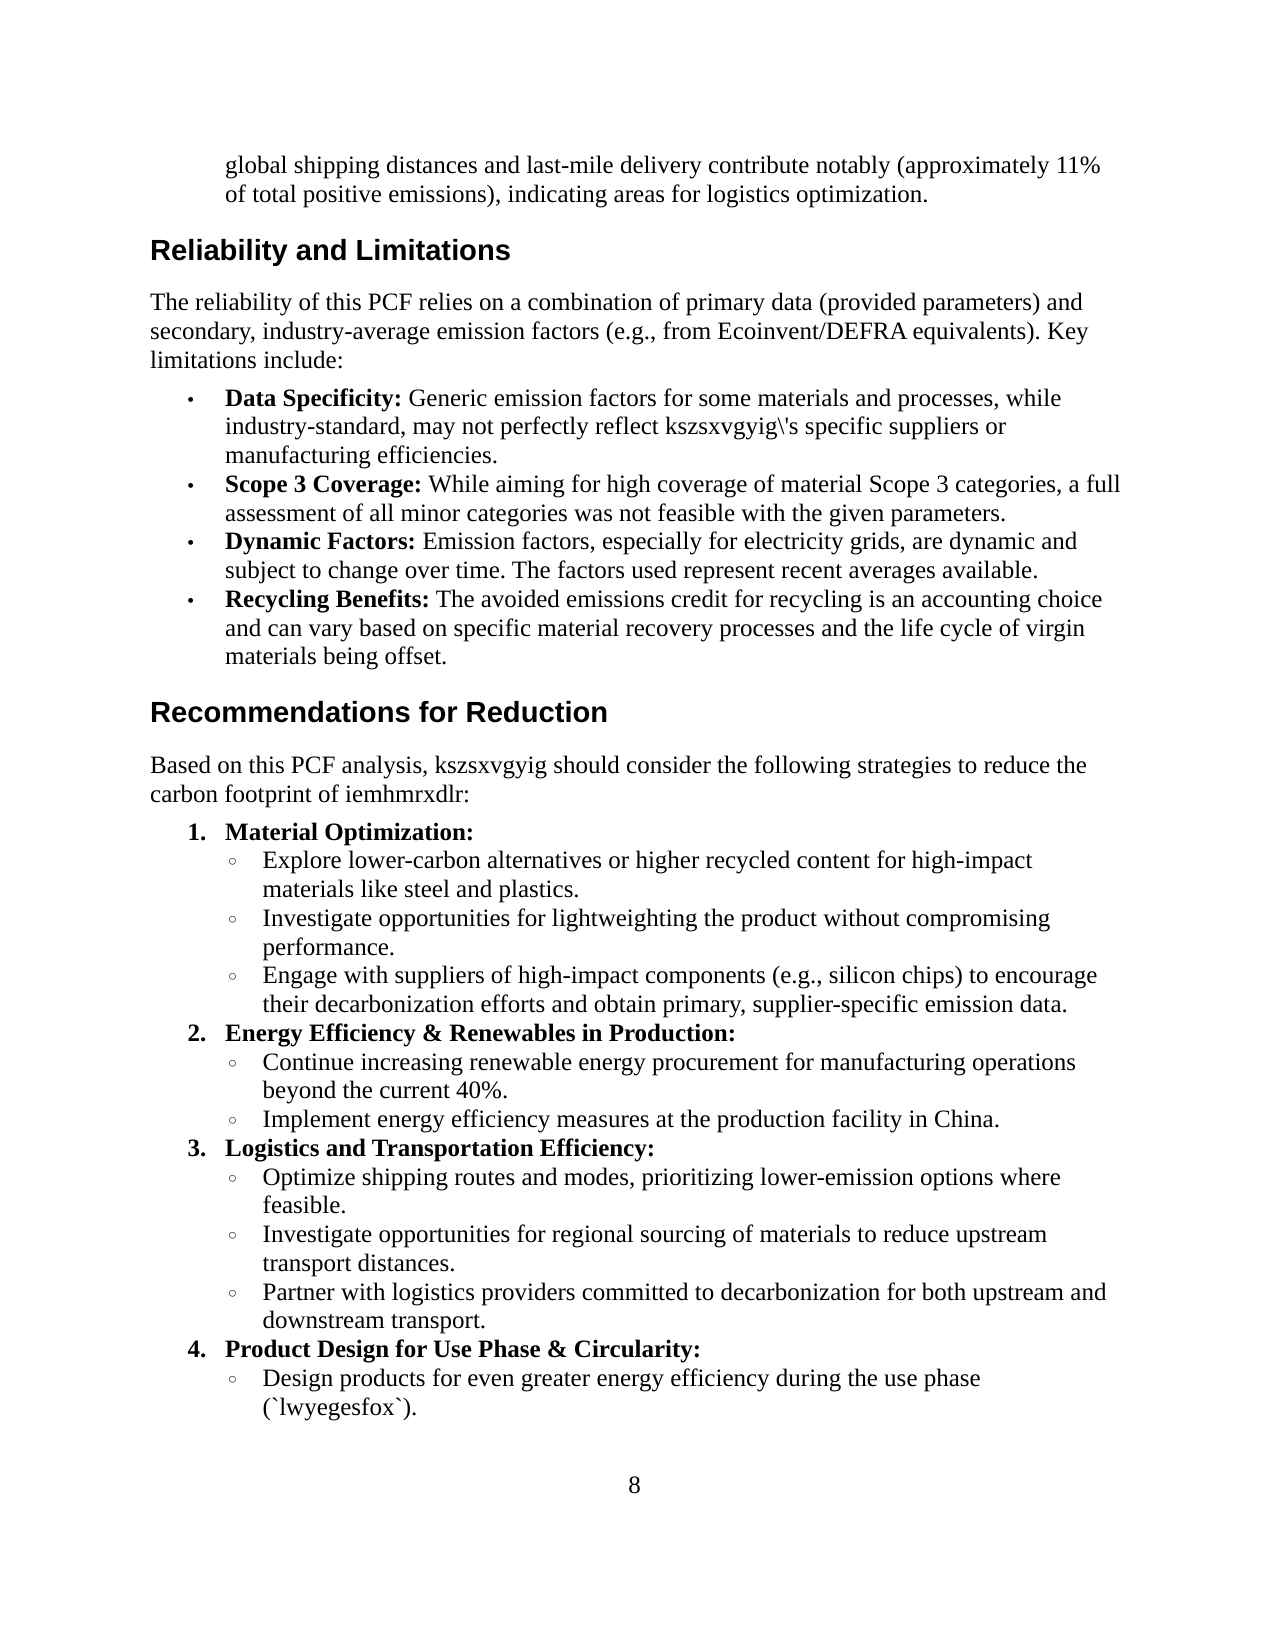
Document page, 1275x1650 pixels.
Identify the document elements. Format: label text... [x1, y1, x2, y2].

list Logistics and Transportation Efficiency: [187, 1133, 1125, 1162]
text Based on this PCF analysis, kszsxvgyig should consider the following strategies to reduce the carbon footprint of iemhmrxdlr: [150, 750, 1125, 808]
text The reliability of this PCF relies on a combination of primary data (provided parameters) and secondary, industry-average emission factors (e.g., from Ecoinvent/DEFRA equivalents). Key limitations include: [150, 287, 1125, 374]
list Partner with logistics providers committed to decarbonization for both upstream and downstream transport. [225, 1277, 1125, 1334]
list Investigate opportunities for regional sourcing of materials to reduce upstream transport distances. [225, 1219, 1125, 1277]
list Design products for even greater energy efficiency during the use phase (`lwyegesfox`). [225, 1363, 1125, 1420]
list Investigate opportunities for lightweighting the product without compromising performance. [225, 903, 1125, 960]
list Implement energy efficiency measures at the production facility in China. [225, 1104, 1125, 1133]
list Recycling Benefits: The avoided emissions credit for recycling is an accounting choice and can vary based on specific material recovery processes and the life cycle of virgin materials being offset. [187, 584, 1125, 670]
list Engage with suppliers of high-impact components (e.g., silicon chips) to encourage their decarbonization efforts and obtain primary, supplier-specific emission data. [225, 960, 1125, 1018]
list Material Optimization: [187, 817, 1125, 845]
list global shipping distances and last-mile delivery contribute notably (approximately 11% of total positive emissions), indicating areas for logistics optimization. [187, 150, 1125, 207]
list Explore lower-carbon alternatives or higher recycled content for high-impact materials like steel and plastics. [225, 845, 1125, 903]
list Data Specificity: Generic emission factors for some materials and processes, while industry-standard, may not perfectly reflect kszsxvgyig\'s specific suppliers or manufacturing efficiencies. [187, 383, 1125, 469]
list Continue increasing renewable energy procurement for manufacturing operations beyond the current 40%. [225, 1047, 1125, 1104]
list Optimize shipping routes and modes, prioritizing lower-emission options where feasible. [225, 1162, 1125, 1219]
subtitle Recommendations for Reduction [150, 695, 1125, 729]
list Dynamic Factors: Emission factors, especially for electricity grids, are dynamic and subject to change over time. The factors used represent recent averages available. [187, 526, 1125, 584]
list Product Design for Use Phase & Circularity: [187, 1334, 1125, 1363]
subtitle Reliability and Limitations [150, 232, 1125, 266]
list Energy Efficiency & Renewables in Production: [187, 1018, 1125, 1047]
list Scope 3 Coverage: While aiming for high coverage of material Scope 3 categories, a full assessment of all minor categories was not feasible with the given parameters. [187, 469, 1125, 526]
